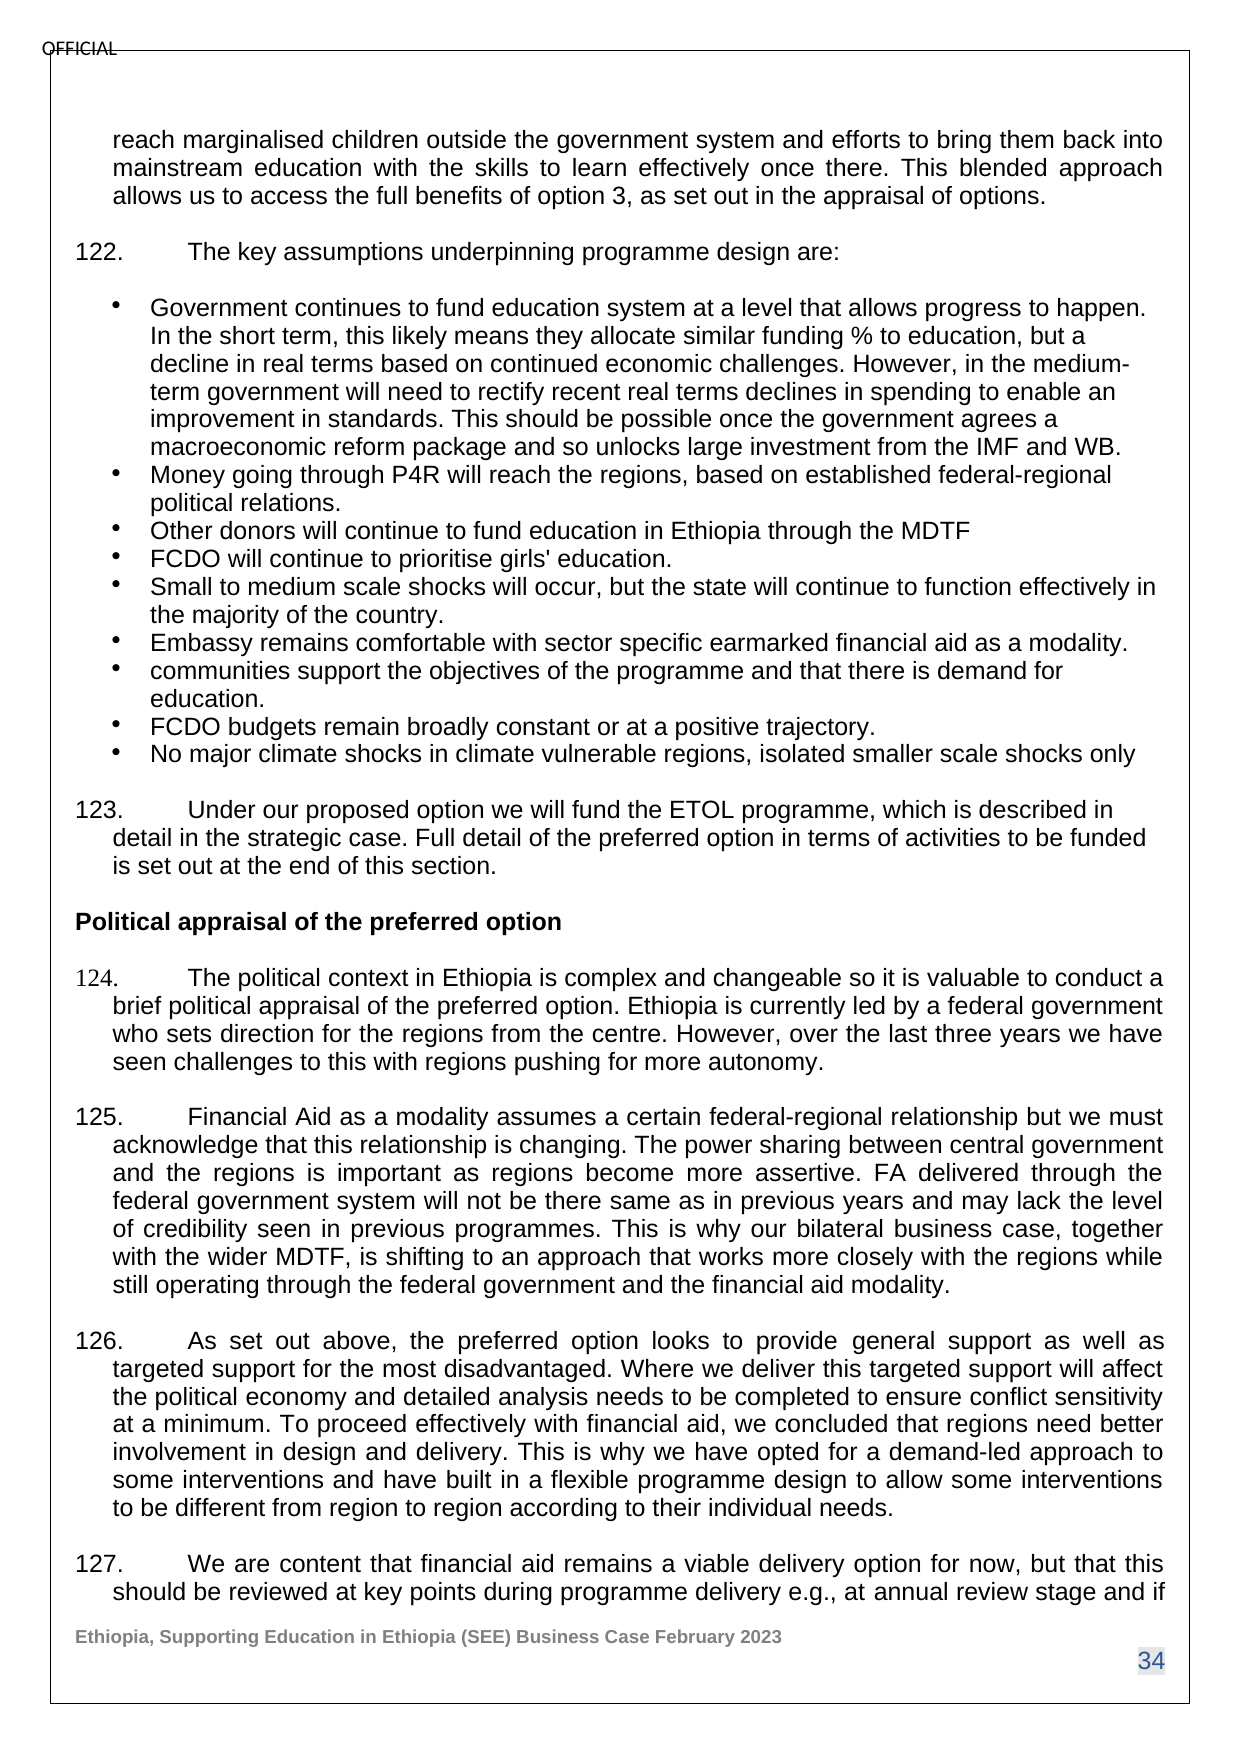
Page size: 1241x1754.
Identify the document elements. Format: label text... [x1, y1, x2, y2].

list As set out above, the preferred option looks to provide general support as well as targeted support for the most disadvantaged. Where we deliver this targeted support will affect the political economy and detailed analysis needs to be completed to ensure conflict sensitivity at a minimum. To proceed effectively with financial aid, we concluded that regions need better involvement in design and delivery. This is why we have opted for a demand-led approach to some interventions and have built in a flexible programme design to allow some interventions to be different from region to region according to their individual needs. [75, 1327, 1165, 1522]
list Money going through P4R will reach the regions, based on established federal-regional political relations. [112, 461, 1165, 517]
list Embassy remains comfortable with sector specific earmarked financial aid as a modality. [112, 628, 1165, 656]
text Political appraisal of the preferred option [75, 908, 1165, 936]
list Government continues to fund education system at a level that allows progress to happen. In the short term, this likely means they allocate similar funding % to education, but a decline in real terms based on continued economic challenges. However, in the medium-term government will need to rectify recent real terms declines in spending to enable an improvement in standards. This should be possible once the government agrees a macroeconomic reform package and so unlocks large investment from the IMF and WB. [112, 293, 1165, 461]
list No major climate shocks in climate vulnerable regions, isolated smaller scale shocks only [112, 740, 1165, 768]
list Under our proposed option we will fund the ETOL programme, which is described in detail in the strategic case. Full detail of the preferred option in terms of activities to be funded is set out at the end of this section. [75, 796, 1165, 880]
list The key assumptions underpinning programme design are: [75, 238, 1165, 266]
list Financial Aid as a modality assumes a certain federal-regional relationship but we must acknowledge that this relationship is changing. The power sharing between central government and the regions is important as regions become more assertive. FA delivered through the federal government system will not be there same as in previous years and may lack the level of credibility seen in previous programmes. This is why our bilateral business case, together with the wider MDTF, is shifting to an approach that works more closely with the regions while still operating through the federal government and the financial aid modality. [75, 1103, 1165, 1299]
list FCDO will continue to prioritise girls' education. [112, 545, 1165, 573]
list reach marginalised children outside the government system and efforts to bring them back into mainstream education with the skills to learn effectively once there. This blended approach allows us to access the full benefits of option 3, as set out in the appraisal of options. [75, 126, 1165, 210]
list We are content that financial aid remains a viable delivery option for now, but that this should be reviewed at key points during programme delivery e.g., at annual review stage and if [75, 1550, 1165, 1606]
list communities support the objectives of the programme and that there is demand for education. [112, 656, 1165, 712]
list FCDO budgets remain broadly constant or at a positive trajectory. [112, 712, 1165, 740]
list Small to medium scale shocks will occur, but the state will continue to function effectively in the majority of the country. [112, 573, 1165, 628]
list Other donors will continue to fund education in Ethiopia through the MDTF [112, 517, 1165, 545]
list The political context in Ethiopia is complex and changeable so it is valuable to conduct a brief political appraisal of the preferred option. Ethiopia is currently led by a federal government who sets direction for the regions from the centre. However, over the last three years we have seen challenges to this with regions pushing for more autonomy. [75, 963, 1165, 1075]
